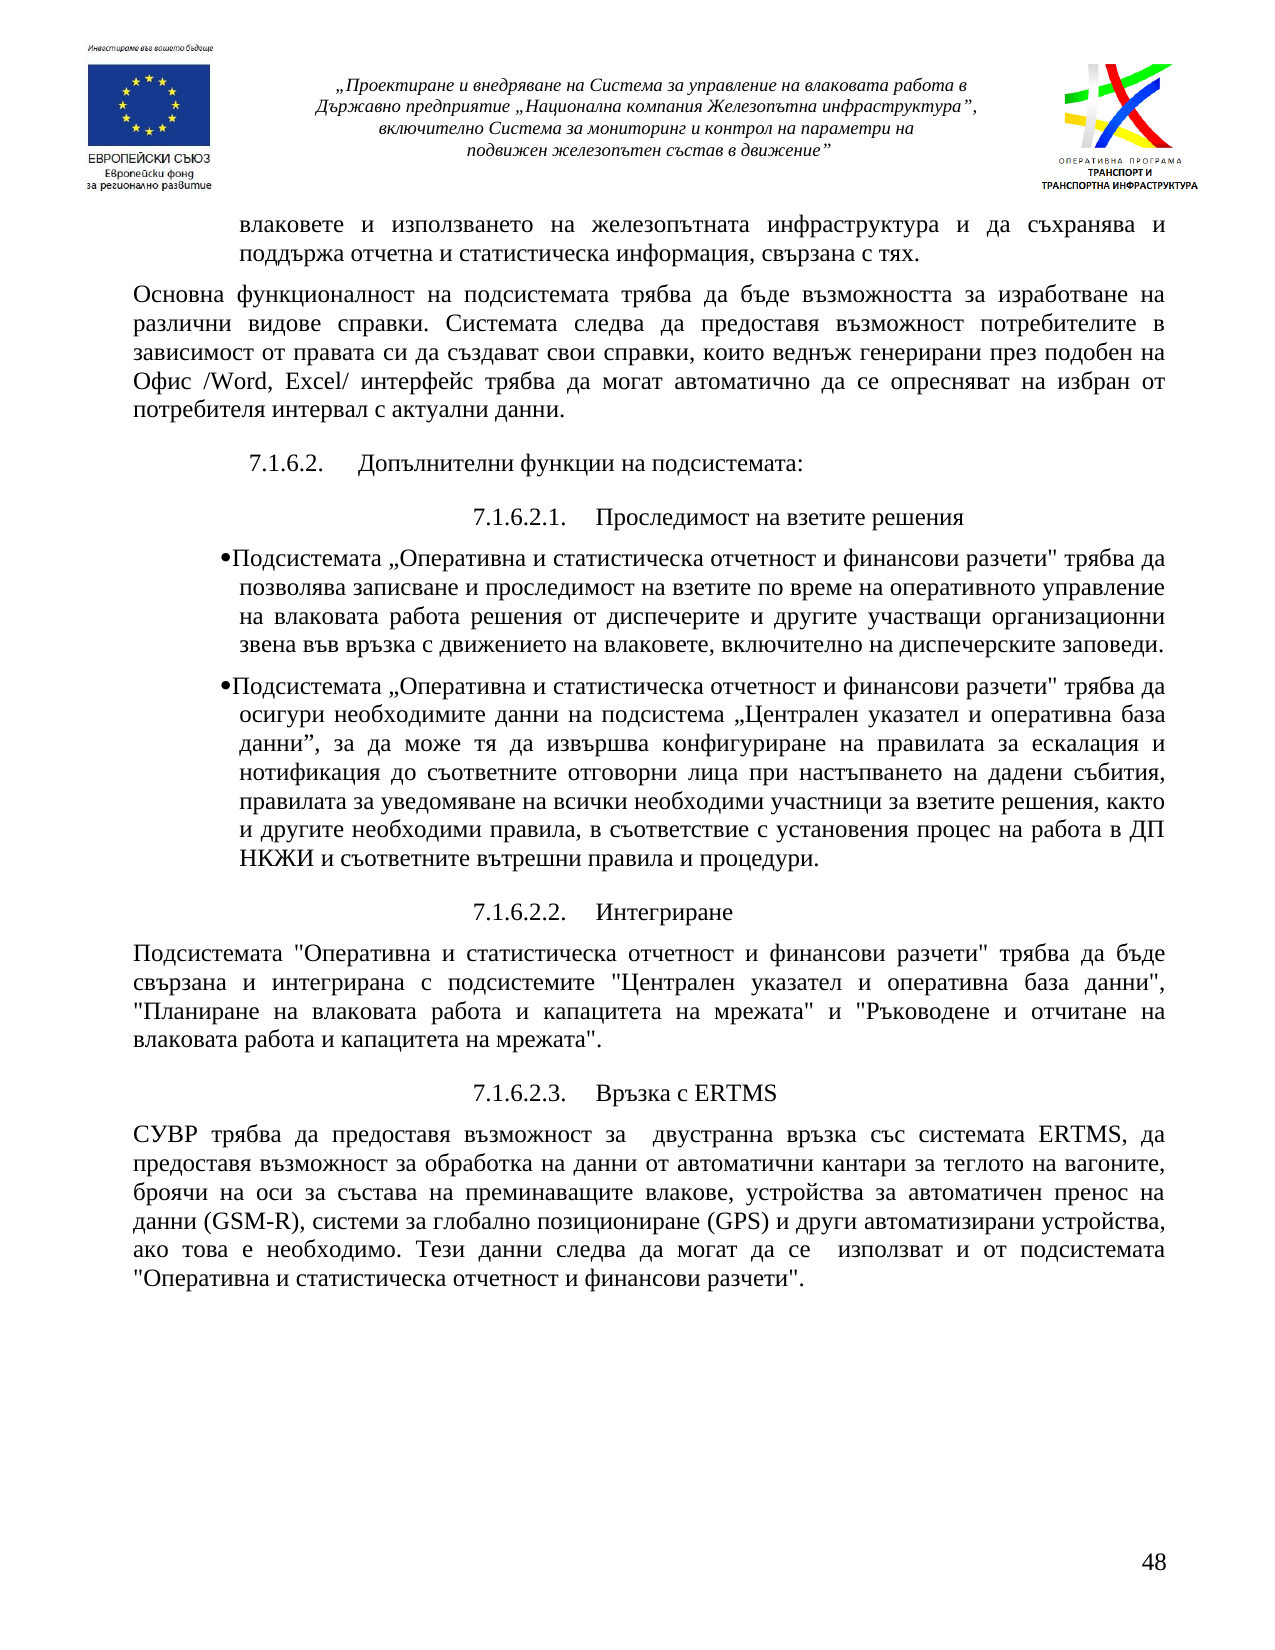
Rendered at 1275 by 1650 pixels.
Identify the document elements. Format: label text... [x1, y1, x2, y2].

text Подсистемата „Оперативна и статистическа отчетност и финансови разчети" трябва да осигури необходимите данни на подсистема „Централен указател и оперативна база данни”, за да може тя да извършва конфигуриране на правилата за ескалация и нотификация до съответните отговорни лица при настъпването на дадени събития, правилата за уведомяване на всички необходими участници за взетите решения, както и другите необходими правила, в съответствие с установения процес на работа в ДП НКЖИ и съответните вътрешни правила и процедури. [221, 671, 1167, 872]
subtitle Проследимост на взетите решения [295, 502, 1167, 531]
text Подсистемата „Оперативна и статистическа отчетност и финансови разчети" трябва да позволява записване и проследимост на взетите по време на оперативното управление на влаковата работа решения от диспечерите и другите участващи организационни звена във връзка с движението на влаковете, включително на диспечерските заповеди. [221, 543, 1167, 658]
subtitle Интегриране [295, 897, 1167, 926]
subtitle Допълнителни функции на подсистемата: [133, 448, 1167, 477]
subtitle Основна функционалност на подсистемата трябва да бъде възможността за изработване на различни видове справки. Системата следва да предоставя възможност потребителите в зависимост от правата си да създават свои справки, които веднъж генерирани през подобен на Офис /Word, Excel/ интерфейс трябва да могат автоматично да се опресняват на избран от потребителя интервал с актуални данни. [133, 279, 1167, 423]
text влаковете и използването на железопътната инфраструктура и да съхранява и поддържа отчетна и статистическа информация, свързана с тях. [221, 209, 1167, 267]
text СУВР трябва да предоставя възможност за двустранна връзка със системата ERTMS, да предоставя възможност за обработка на данни от автоматични кантари за теглото на вагоните, броячи на оси за състава на преминаващите влакове, устройства за автоматичен пренос на данни (GSM-R), системи за глобално позициониране (GPS) и други автоматизирани устройства, ако това е необходимо. Тези данни следва да могат да се използват и от подсистемата "Оперативна и статистическа отчетност и финансови разчети". [133, 1119, 1167, 1292]
text Подсистемата "Оперативна и статистическа отчетност и финансови разчети" трябва да бъде свързана и интегрирана с подсистемите "Централен указател и оперативна база данни", "Планиране на влаковата работа и капацитета на мрежата" и "Ръководене и отчитане на влаковата работа и капацитета на мрежата". [133, 938, 1167, 1053]
subtitle Връзка с ERTMS [295, 1078, 1167, 1107]
